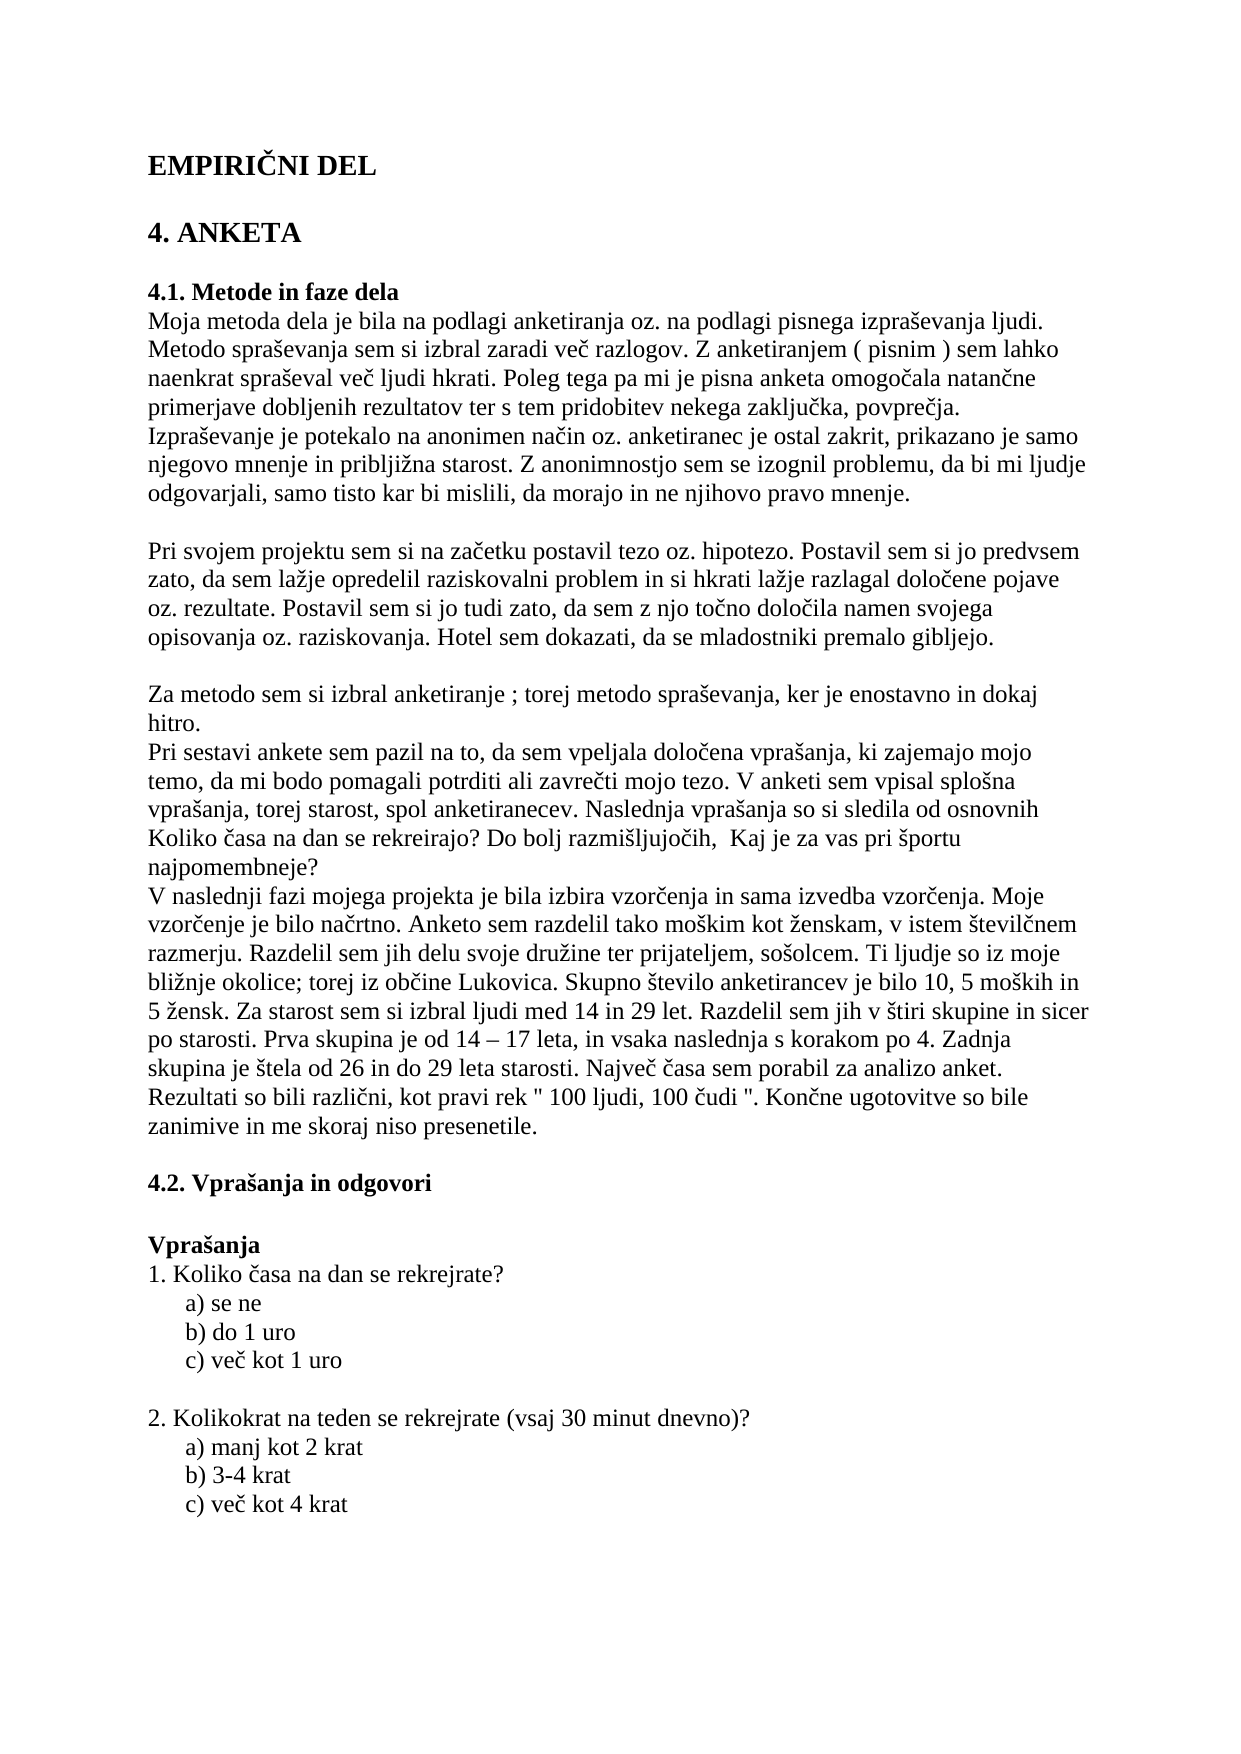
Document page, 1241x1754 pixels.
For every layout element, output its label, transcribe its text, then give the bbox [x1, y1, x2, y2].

text c) več kot 4 krat [185, 1489, 1093, 1518]
text 1. Koliko časa na dan se rekrejrate? [148, 1259, 1093, 1288]
text b) 3-4 krat [185, 1461, 1093, 1489]
text Pri sestavi ankete sem pazil na to, da sem vpeljala določena vprašanja, ki zajemajo mojo temo, da mi bodo pomagali potrditi ali zavrečti mojo tezo. V anketi sem vpisal splošna vprašanja, torej starost, spol anketiranecev. Naslednja vprašanja so si sledila od osnovnih Koliko časa na dan se rekreirajo? Do bolj razmišljujočih, Kaj je za vas pri športu najpomembneje? [148, 737, 1093, 881]
text b) do 1 uro [185, 1317, 1093, 1346]
text EMPIRIČNI DEL [148, 148, 1093, 181]
text a) se ne [185, 1288, 1093, 1317]
text 2. Kolikokrat na teden se rekrejrate (vsaj 30 minut dnevno)? [148, 1403, 1093, 1432]
text Vprašanja [148, 1231, 1093, 1259]
text c) več kot 1 uro [185, 1346, 1093, 1374]
text Izpraševanje je potekalo na anonimen način oz. anketiranec je ostal zakrit, prikazano je samo njegovo mnenje in pribljižna starost. Z anonimnostjo sem se izognil problemu, da bi mi ljudje odgovarjali, samo tisto kar bi mislili, da morajo in ne njihovo pravo mnenje. [148, 421, 1093, 507]
text V naslednji fazi mojega projekta je bila izbira vzorčenja in sama izvedba vzorčenja. Moje vzorčenje je bilo načrtno. Anketo sem razdelil tako moškim kot ženskam, v istem številčnem razmerju. Razdelil sem jih delu svoje družine ter prijateljem, sošolcem. Ti ljudje so iz moje bližnje okolice; torej iz občine Lukovica. Skupno število anketirancev je bilo 10, 5 moških in 5 žensk. Za starost sem si izbral ljudi med 14 in 29 let. Razdelil sem jih v štiri skupine in sicer po starosti. Prva skupina je od 14 – 17 leta, in vsaka naslednja s korakom po 4. Zadnja skupina je štela od 26 in do 29 leta starosti. Največ časa sem porabil za analizo anket. Rezultati so bili različni, kot pravi rek '' 100 ljudi, 100 čudi ''. Končne ugotovitve so bile zanimive in me skoraj niso presenetile. [148, 881, 1093, 1139]
text 4.2. Vprašanja in odgovori [148, 1168, 1093, 1197]
text Moja metoda dela je bila na podlagi anketiranja oz. na podlagi pisnega izpraševanja ljudi. Metodo spraševanja sem si izbral zaradi več razlogov. Z anketiranjem ( pisnim ) sem lahko naenkrat spraševal več ljudi hkrati. Poleg tega pa mi je pisna anketa omogočala natančne primerjave dobljenih rezultatov ter s tem pridobitev nekega zaključka, povprečja. [148, 306, 1093, 421]
text 4. ANKETA [148, 215, 1093, 248]
text 4.1. Metode in faze dela [148, 277, 1093, 306]
text Pri svojem projektu sem si na začetku postavil tezo oz. hipotezo. Postavil sem si jo predvsem zato, da sem lažje opredelil raziskovalni problem in si hkrati lažje razlagal določene pojave oz. rezultate. Postavil sem si jo tudi zato, da sem z njo točno določila namen svojega opisovanja oz. raziskovanja. Hotel sem dokazati, da se mladostniki premalo gibljejo. [148, 536, 1093, 651]
text a) manj kot 2 krat [185, 1432, 1093, 1461]
text Za metodo sem si izbral anketiranje ; torej metodo spraševanja, ker je enostavno in dokaj hitro. [148, 679, 1093, 737]
